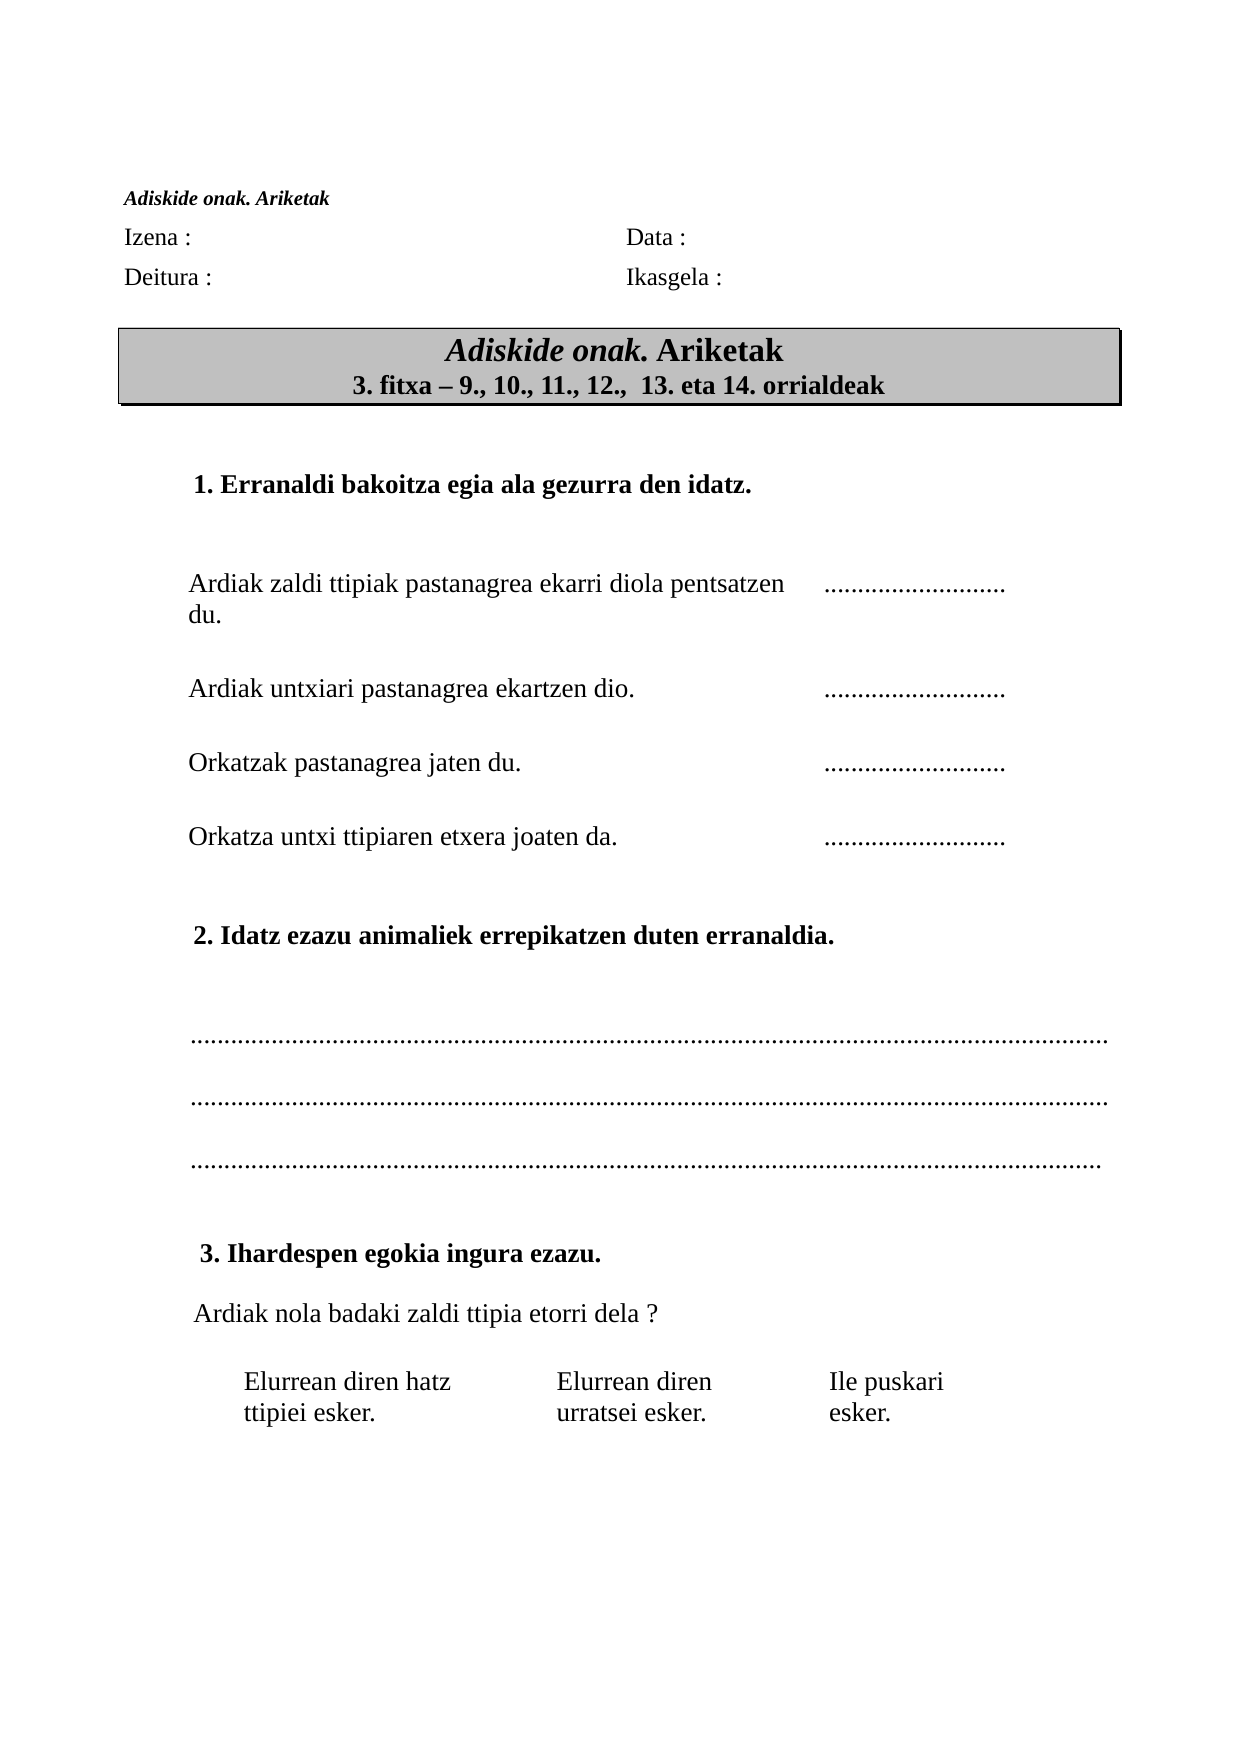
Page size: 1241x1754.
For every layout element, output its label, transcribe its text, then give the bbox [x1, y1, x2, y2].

list 3. Ihardespen egokia ingura ezazu. [156, 1237, 1122, 1268]
text Adiskide onak. Ariketak [119, 329, 1119, 366]
table_cell Izena : [118, 216, 620, 256]
table_cell ........................... [818, 709, 1122, 783]
list 2. Idatz ezazu animaliek errepikatzen duten erranaldia. [156, 919, 1122, 950]
table_header Elurrean diren hatz ttipiei esker. [238, 1359, 476, 1433]
list Ardiak nola badaki zaldi ttipia etorri dela ? [156, 1297, 1122, 1328]
table_header Adiskide onak. Ariketak [118, 180, 620, 216]
table_cell Orkatzak pastanagrea jaten du. [182, 709, 818, 783]
table_cell Data : [620, 216, 1122, 256]
table_header Ile puskari esker. [748, 1359, 988, 1433]
table_cell Ardiak untxiari pastanagrea ekartzen dio. [182, 635, 818, 709]
table_header ........................... [818, 531, 1122, 635]
table_cell ........................... [818, 783, 1122, 857]
table_header Ardiak zaldi ttipiak pastanagrea ekarri diola pentsatzen du. [182, 531, 818, 635]
table_cell Orkatza untxi ttipiaren etxera joaten da. [182, 783, 818, 857]
text 3. fitxa – 9., 10., 11., 12., 13. eta 14. orrialdeak [119, 366, 1119, 403]
table_cell Deitura : [118, 256, 620, 296]
table_header ........................................................................................................................................ ........................................................................................................................................ ....................................................................................................................................... [184, 981, 1122, 1179]
table_header Elurrean diren urratsei esker. [476, 1359, 748, 1433]
table_cell Ikasgela : [620, 256, 1122, 296]
list 1. Erranaldi bakoitza egia ala gezurra den idatz. [156, 468, 1122, 499]
table_cell ........................... [818, 635, 1122, 709]
table_header [620, 180, 1122, 216]
